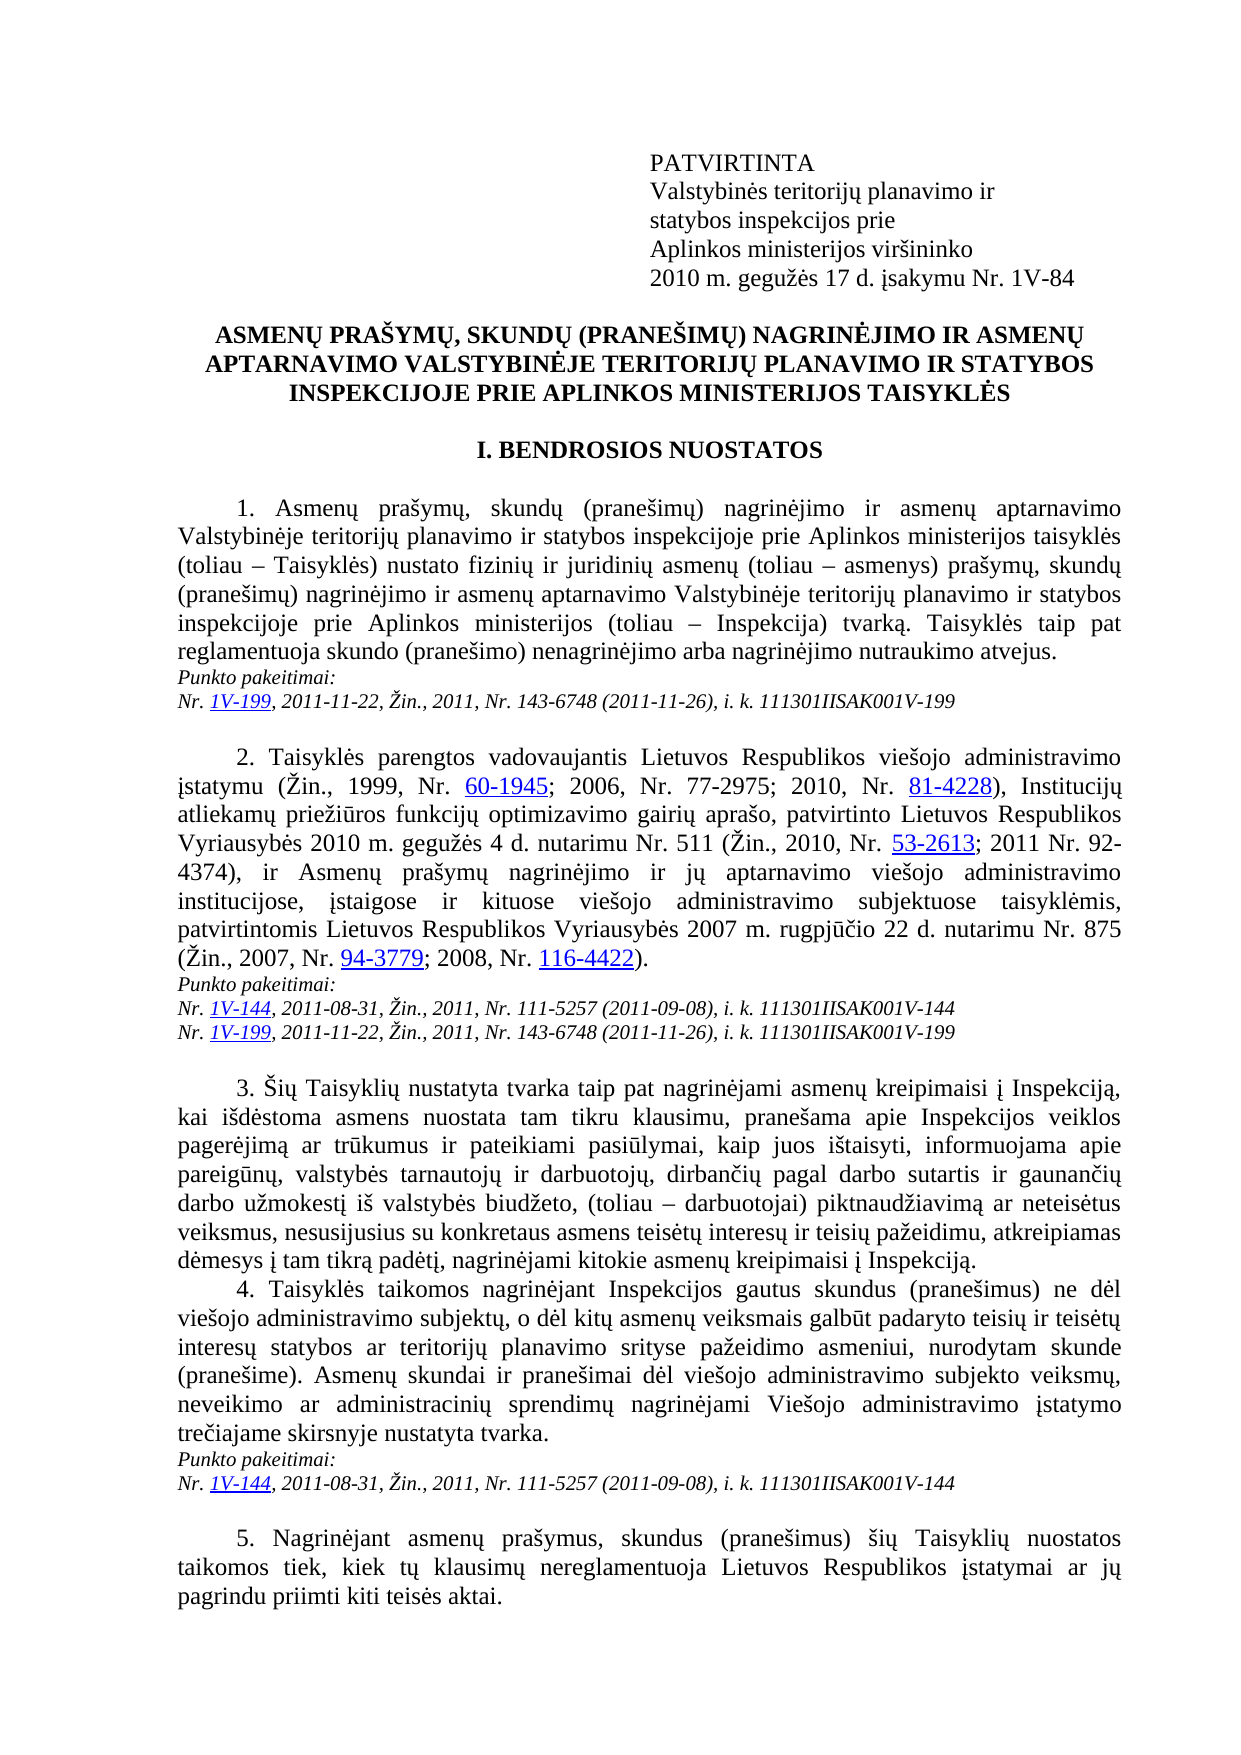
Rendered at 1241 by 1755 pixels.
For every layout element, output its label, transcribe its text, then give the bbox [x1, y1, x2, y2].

text Nr. 1V-199, 2011-11-22, Žin., 2011, Nr. 143-6748 (2011-11-26), i. k. 111301IISAK001V-199 [177, 689, 1122, 713]
text 2010 m. gegužės 17 d. įsakymu Nr. 1V-84 [649, 263, 1122, 291]
text PATVIRTINTA [649, 148, 1122, 176]
text 5. Nagrinėjant asmenų prašymus, skundus (pranešimus) šių Taisyklių nuostatos taikomos tiek, kiek tų klausimų nereglamentuoja Lietuvos Respublikos įstatymai ar jų pagrindu priimti kiti teisės aktai. [177, 1523, 1122, 1610]
text I. BENDROSIOS NUOSTATOS [177, 435, 1122, 464]
text Valstybinės teritorijų planavimo ir [649, 176, 1122, 205]
text ASMENŲ PRAŠYMŲ, SKUNDŲ (PRANEŠIMŲ) NAGRINĖJIMO ir ASMENŲ APTARNAVIMO VALSTYBINĖJE TERITORIJŲ PLANAVIMO IR STATYBOS INSPEKCIJOJE PRIE APLINKOS MINISTERIJOS Taisyklės [177, 320, 1122, 406]
text Punkto pakeitimai: [177, 972, 1122, 996]
text 3. Šių Taisyklių nustatyta tvarka taip pat nagrinėjami asmenų kreipimaisi į Inspekciją, kai išdėstoma asmens nuostata tam tikru klausimu, pranešama apie Inspekcijos veiklos pagerėjimą ar trūkumus ir pateikiami pasiūlymai, kaip juos ištaisyti, informuojama apie pareigūnų, valstybės tarnautojų ir darbuotojų, dirbančių pagal darbo sutartis ir gaunančių darbo užmokestį iš valstybės biudžeto, (toliau – darbuotojai) piktnaudžiavimą ar neteisėtus veiksmus, nesusijusius su konkretaus asmens teisėtų interesų ir teisių pažeidimu, atkreipiamas dėmesys į tam tikrą padėtį, nagrinėjami kitokie asmenų kreipimaisi į Inspekciją. [177, 1073, 1122, 1274]
text Nr. 1V-144, 2011-08-31, Žin., 2011, Nr. 111-5257 (2011-09-08), i. k. 111301IISAK001V-144 [177, 1471, 1122, 1495]
text 1. Asmenų prašymų, skundų (pranešimų) nagrinėjimo ir asmenų aptarnavimo Valstybinėje teritorijų planavimo ir statybos inspekcijoje prie Aplinkos ministerijos taisyklės (toliau – Taisyklės) nustato fizinių ir juridinių asmenų (toliau – asmenys) prašymų, skundų (pranešimų) nagrinėjimo ir asmenų aptarnavimo Valstybinėje teritorijų planavimo ir statybos inspekcijoje prie Aplinkos ministerijos (toliau – Inspekcija) tvarką. Taisyklės taip pat reglamentuoja skundo (pranešimo) nenagrinėjimo arba nagrinėjimo nutraukimo atvejus. [177, 493, 1122, 665]
text 4. Taisyklės taikomos nagrinėjant Inspekcijos gautus skundus (pranešimus) ne dėl viešojo administravimo subjektų, o dėl kitų asmenų veiksmais galbūt padaryto teisių ir teisėtų interesų statybos ar teritorijų planavimo srityse pažeidimo asmeniui, nurodytam skunde (pranešime). Asmenų skundai ir pranešimai dėl viešojo administravimo subjekto veiksmų, neveikimo ar administracinių sprendimų nagrinėjami Viešojo administravimo įstatymo trečiajame skirsnyje nustatyta tvarka. [177, 1274, 1122, 1447]
text Aplinkos ministerijos viršininko [649, 234, 1122, 263]
text Punkto pakeitimai: [177, 665, 1122, 689]
text statybos inspekcijos prie [649, 205, 1122, 234]
text 2. Taisyklės parengtos vadovaujantis Lietuvos Respublikos viešojo administravimo įstatymu (Žin., 1999, Nr. 60-1945; 2006, Nr. 77-2975; 2010, Nr. 81-4228), Institucijų atliekamų priežiūros funkcijų optimizavimo gairių aprašo, patvirtinto Lietuvos Respublikos Vyriausybės 2010 m. gegužės 4 d. nutarimu Nr. 511 (Žin., 2010, Nr. 53-2613; 2011 Nr. 92-4374), ir Asmenų prašymų nagrinėjimo ir jų aptarnavimo viešojo administravimo institucijose, įstaigose ir kituose viešojo administravimo subjektuose taisyklėmis, patvirtintomis Lietuvos Respublikos Vyriausybės 2007 m. rugpjūčio 22 d. nutarimu Nr. 875 (Žin., 2007, Nr. 94-3779; 2008, Nr. 116-4422). [177, 742, 1122, 972]
text Punkto pakeitimai: [177, 1447, 1122, 1471]
text Nr. 1V-199, 2011-11-22, Žin., 2011, Nr. 143-6748 (2011-11-26), i. k. 111301IISAK001V-199 [177, 1020, 1122, 1044]
text Nr. 1V-144, 2011-08-31, Žin., 2011, Nr. 111-5257 (2011-09-08), i. k. 111301IISAK001V-144 [177, 996, 1122, 1020]
